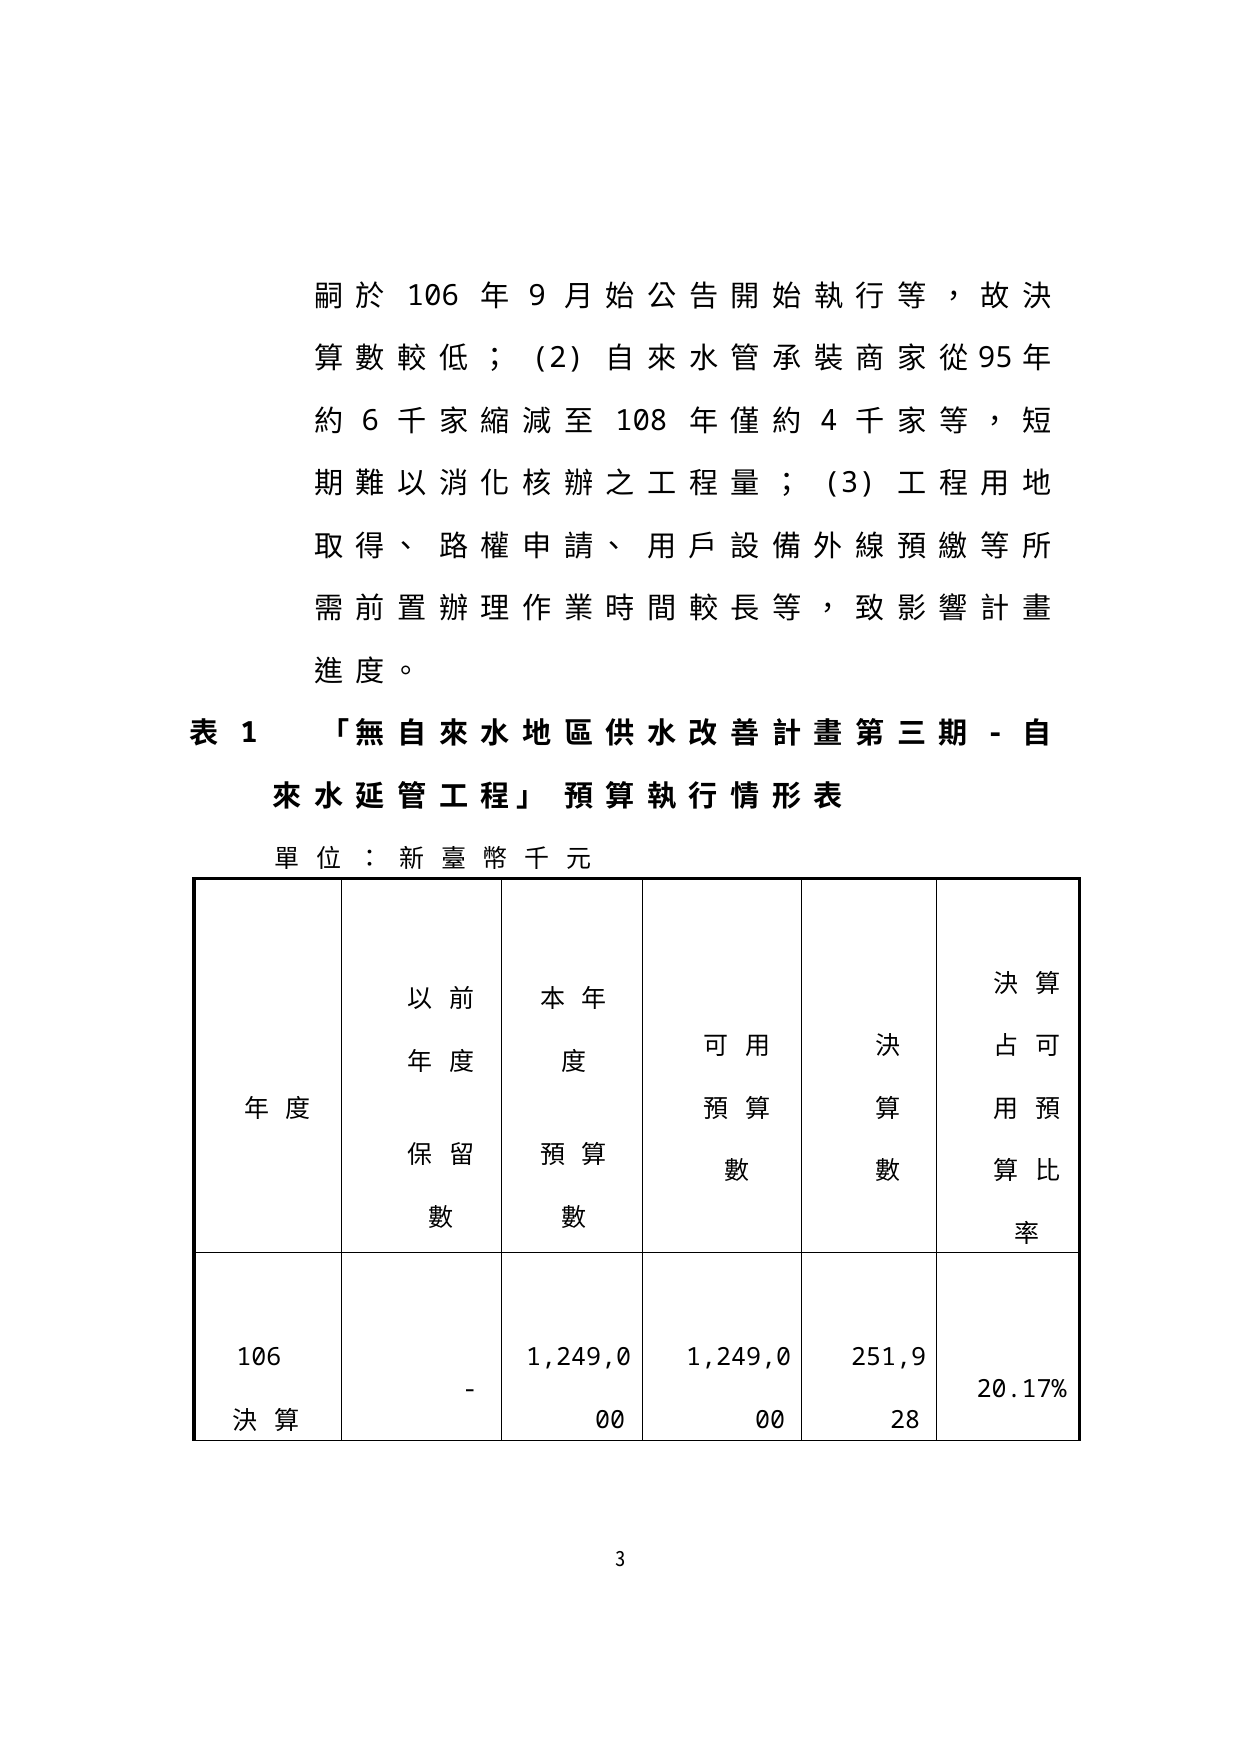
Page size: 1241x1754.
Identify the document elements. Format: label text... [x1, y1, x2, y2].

table_cell 251,928 [802, 1253, 936, 1439]
table_header 決算占可用預算比率 [937, 880, 1078, 1252]
table_cell - [342, 1253, 501, 1439]
table_cell 20.17% [937, 1253, 1078, 1439]
text 2.彙整「無自來水地區供水改善計畫第三期-自來水延管工程」106至108年度預算執行(詳表1)，106至108年度決算數占可用預算數分別為20.17%、51.44%及55.56%，計畫執行未如預期，詢據台水公司執行所遇問題略以：(1)106年度配合前瞻基礎建設計畫推動，修正增加辦理經費，嗣於106年9月始公告開始執行等，故決算數較低；(2)自來水管承裝商家從95年約6千家縮減至108年僅約4千家等，短期難以消化核辦之工程量；(3)工程用地取得、路權申請、用戶設備外線預繳等所需前置辦理作業時間較長等，致影響計畫進度。 [271, 252, 1058, 689]
table_header 年度 [196, 880, 341, 1252]
table_cell 106 決算 [196, 1253, 341, 1439]
table_cell 1,249,000 [502, 1253, 642, 1439]
table_header 以前年度 保留數 [342, 880, 501, 1252]
table_header 可用預算數 [643, 880, 801, 1252]
table_header 本年度 預算數 [502, 880, 642, 1252]
table_cell 1,249,000 [643, 1253, 801, 1439]
table_header 決算數 [802, 880, 936, 1252]
text 表1 「無自來水地區供水改善計畫第三期-自來水延管工程」預算執行情形表 單位：新臺幣千元 [183, 689, 1058, 877]
